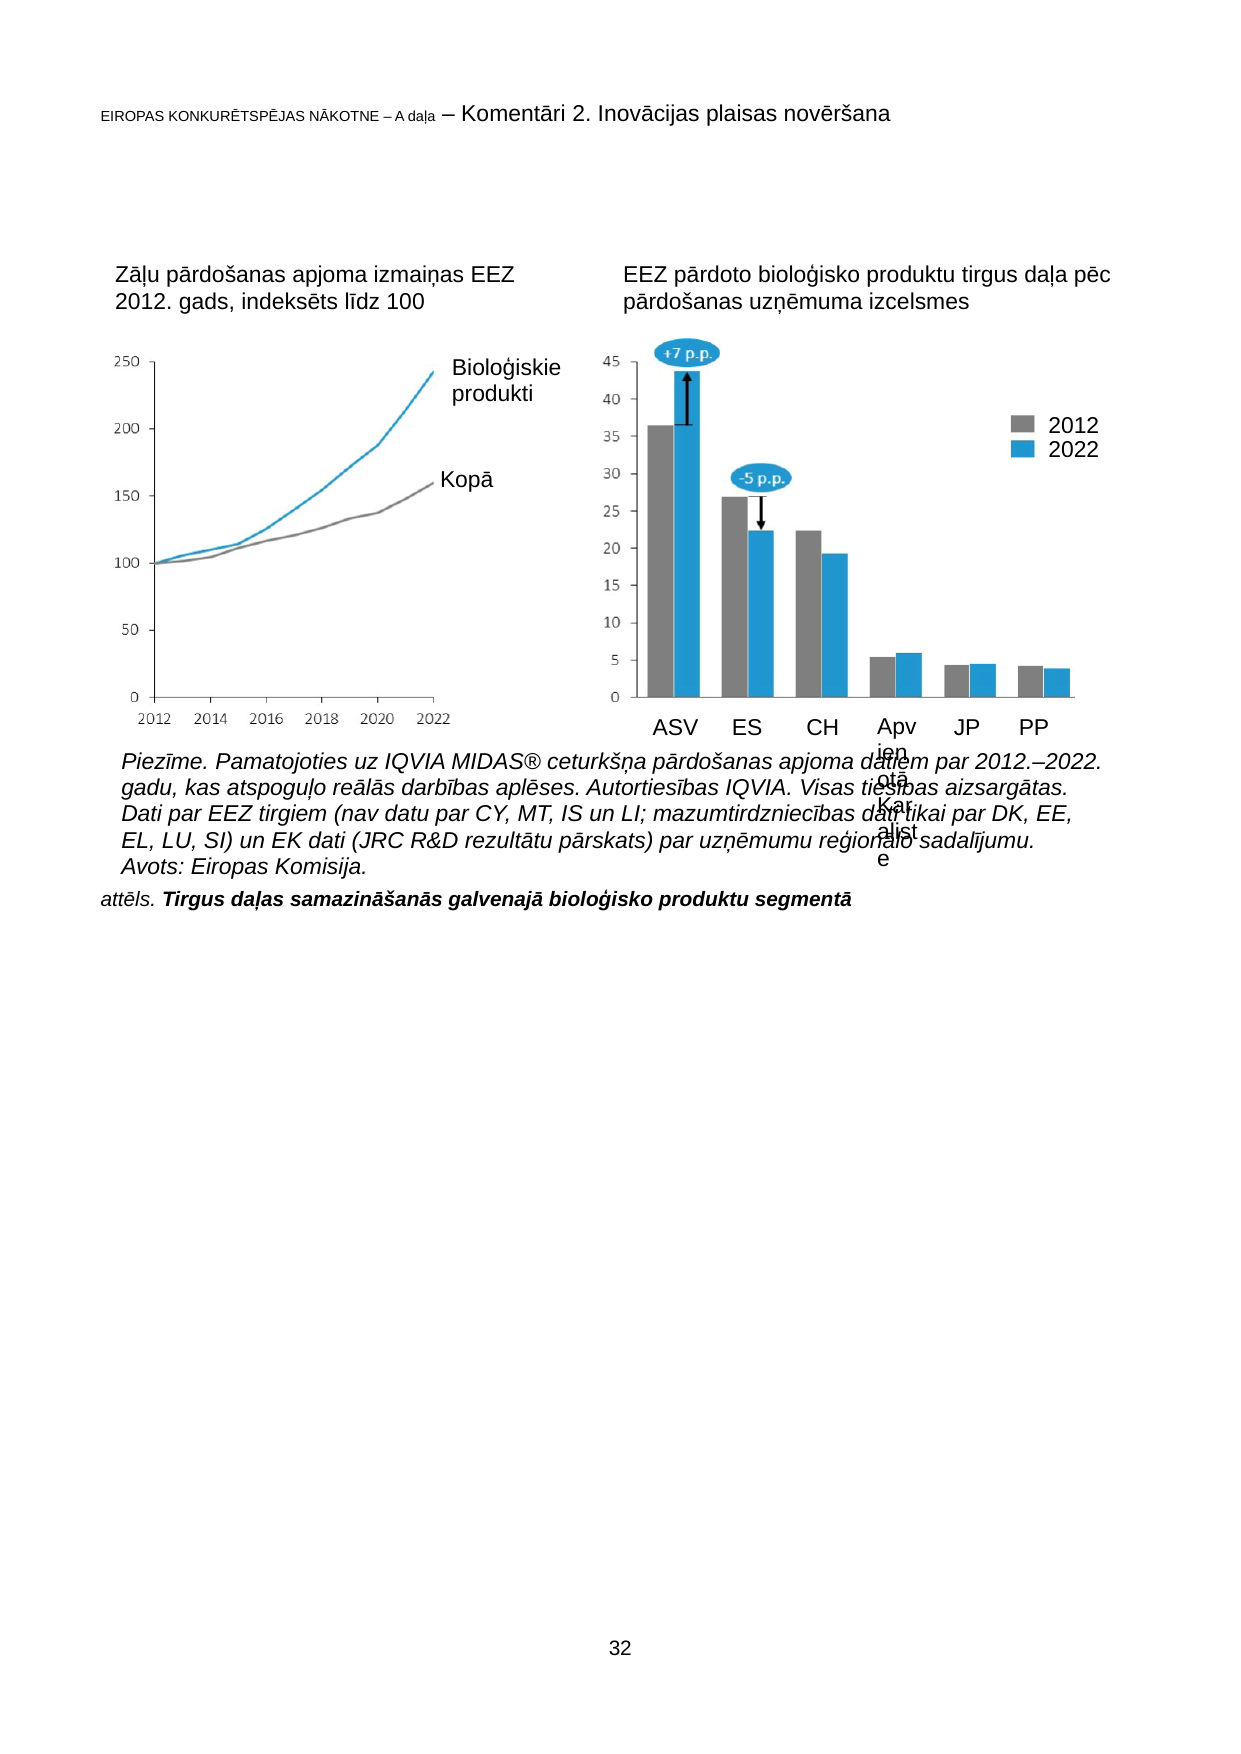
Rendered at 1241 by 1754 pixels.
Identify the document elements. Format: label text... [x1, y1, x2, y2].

picture [103, 333, 1075, 726]
picture [969, 721, 977, 726]
text attēls. Tirgus daļas samazināšanās galvenajā bioloģisko produktu segmentā [100, 266, 1140, 911]
picture [1022, 721, 1030, 726]
picture [1037, 721, 1045, 726]
